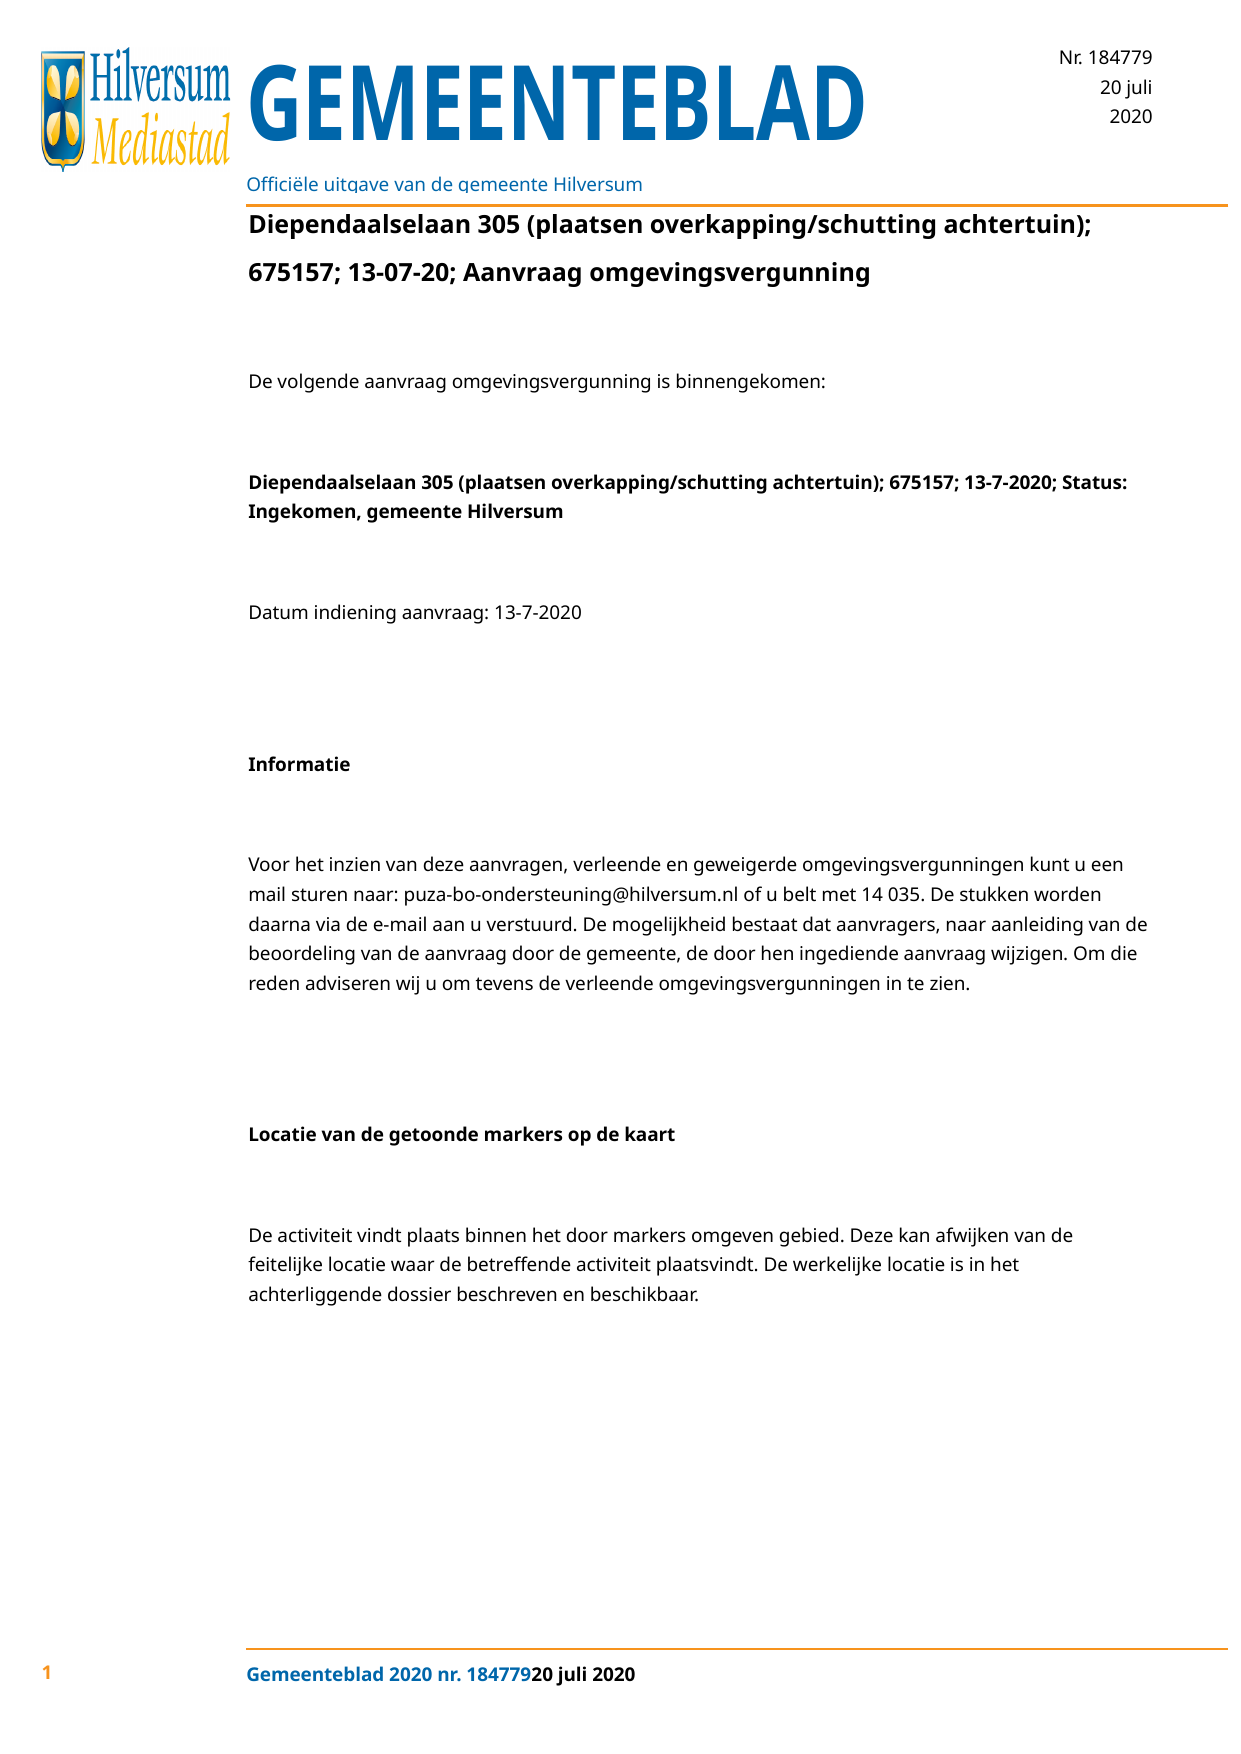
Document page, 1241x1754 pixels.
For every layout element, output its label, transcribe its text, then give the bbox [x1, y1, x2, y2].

text Diependaalselaan 305 (plaatsen overkapping/schutting achtertuin); 675157; 13-07-20; Aanvraag omgevingsvergunning [248, 207, 1152, 288]
picture [41, 47, 231, 172]
text Datum indiening aanvraag: 13-7-2020 [248, 599, 1152, 625]
text Locatie van de getoonde markers op de kaart [248, 1121, 1152, 1147]
text Voor het inzien van deze aanvragen, verleende en geweigerde omgevingsvergunningen kunt u een mail sturen naar: puza-bo-ondersteuning@hilversum.nl of u belt met 14 035. De stukken worden daarna via de e-mail aan u verstuurd. De mogelijkheid bestaat dat aanvragers, naar aanleiding van de beoordeling van de aanvraag door de gemeente, de door hen ingediende aanvraag wijzigen. Om die reden adviseren wij u om tevens de verleende omgevingsvergunningen in te zien. [248, 852, 1152, 996]
text De activiteit vindt plaats binnen het door markers omgeven gebied. Deze kan afwijken van de feitelijke locatie waar de betreffende activiteit plaatsvindt. De werkelijke locatie is in het achterliggende dossier beschreven en beschikbaar. [248, 1222, 1152, 1307]
text Diependaalselaan 305 (plaatsen overkapping/schutting achtertuin); 675157; 13-7-2020; Status: Ingekomen, gemeente Hilversum [248, 469, 1152, 524]
text De volgende aanvraag omgevingsvergunning is binnengekomen: [248, 368, 1152, 394]
text Informatie [248, 751, 1152, 777]
